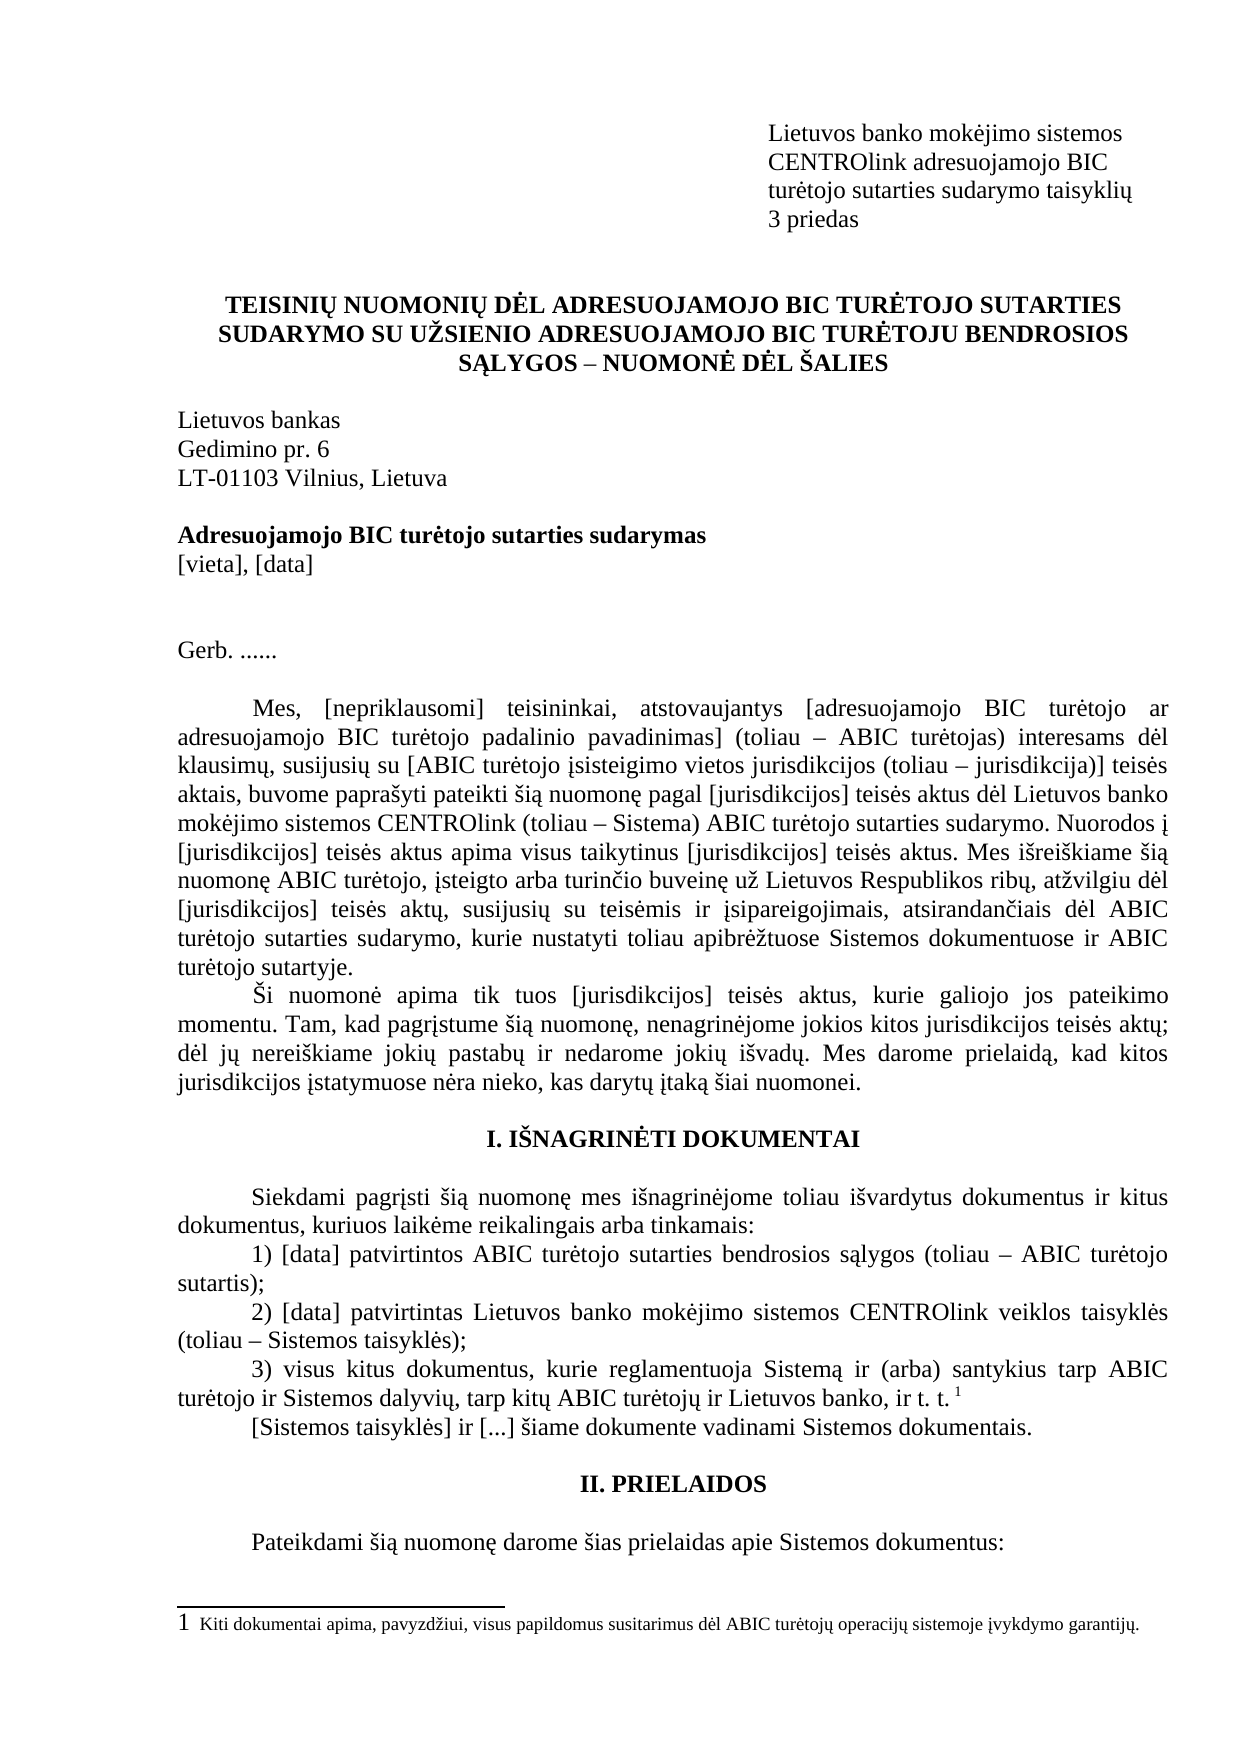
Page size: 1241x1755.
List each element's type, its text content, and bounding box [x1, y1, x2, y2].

text 3 priedas [768, 204, 1169, 233]
text Lietuvos bankas [177, 406, 1169, 434]
text 1) [data] patvirtintos ABIC turėtojo sutarties bendrosios sąlygos (toliau – ABIC turėtojo sutartis); [177, 1239, 1169, 1297]
text Mes, [nepriklausomi] teisininkai, atstovaujantys [adresuojamojo BIC turėtojo ar adresuojamojo BIC turėtojo padalinio pavadinimas] (toliau – ABIC turėtojas) interesams dėl klausimų, susijusių su [ABIC turėtojo įsisteigimo vietos jurisdikcijos (toliau – jurisdikcija)] teisės aktais, buvome paprašyti pateikti šią nuomonę pagal [jurisdikcijos] teisės aktus dėl Lietuvos banko mokėjimo sistemos CENTROlink (toliau – Sistema) ABIC turėtojo sutarties sudarymo. Nuorodos į [jurisdikcijos] teisės aktus apima visus taikytinus [jurisdikcijos] teisės aktus. Mes išreiškiame šią nuomonę ABIC turėtojo, įsteigto arba turinčio buveinę už Lietuvos Respublikos ribų, atžvilgiu dėl [jurisdikcijos] teisės aktų, susijusių su teisėmis ir įsipareigojimais, atsirandančiais dėl ABIC turėtojo sutarties sudarymo, kurie nustatyti toliau apibrėžtuose Sistemos dokumentuose ir ABIC turėtojo sutartyje. [177, 693, 1169, 981]
text I. IŠNAGRINĖTI DOKUMENTAI [177, 1124, 1169, 1153]
text Adresuojamojo BIC turėtojo sutarties sudarymas [177, 521, 1169, 549]
text turėtojo sutarties sudarymo taisyklių [768, 176, 1169, 204]
text Gedimino pr. 6 [177, 434, 1169, 463]
text CENTROlink adresuojamojo BIC [768, 147, 1169, 176]
text Pateikdami šią nuomonę darome šias prielaidas apie Sistemos dokumentus: [177, 1527, 1169, 1556]
text 3) visus kitus dokumentus, kurie reglamentuoja Sistemą ir (arba) santykius tarp ABIC turėtojo ir Sistemos dalyvių, tarp kitų ABIC turėtojų ir Lietuvos banko, ir t. t. [177, 1354, 1169, 1412]
text II. PRIELAIDOS [177, 1469, 1169, 1498]
text TEISINIŲ NUOMONIŲ DĖL ADRESUOJAMOJO BIC TURĖTOJO SUTARTIES SUDARYMO SU UŽSIENIO ADRESUOJAMOJO BIC TURĖTOJU BENDROSIOS SĄLYGOS – NUOMONĖ DĖL ŠALIES [177, 291, 1169, 377]
text [Sistemos taisyklės] ir [...] šiame dokumente vadinami Sistemos dokumentais. [177, 1412, 1169, 1441]
text Ši nuomonė apima tik tuos [jurisdikcijos] teisės aktus, kurie galiojo jos pateikimo momentu. Tam, kad pagrįstume šią nuomonę, nenagrinėjome jokios kitos jurisdikcijos teisės aktų; dėl jų nereiškiame jokių pastabų ir nedarome jokių išvadų. Mes darome prielaidą, kad kitos jurisdikcijos įstatymuose nėra nieko, kas darytų įtaką šiai nuomonei. [177, 981, 1169, 1096]
text Lietuvos banko mokėjimo sistemos [768, 118, 1169, 147]
text Siekdami pagrįsti šią nuomonę mes išnagrinėjome toliau išvardytus dokumentus ir kitus dokumentus, kuriuos laikėme reikalingais arba tinkamais: [177, 1182, 1169, 1239]
text [vieta], [data] [177, 549, 1169, 578]
text 2) [data] patvirtintas Lietuvos banko mokėjimo sistemos CENTROlink veiklos taisyklės (toliau – Sistemos taisyklės); [177, 1297, 1169, 1354]
text Gerb. ...... [177, 636, 1169, 664]
text Kiti dokumentai apima, pavyzdžiui, visus papildomus susitarimus dėl ABIC turėtojų operacijų sistemoje įvykdymo garantijų. [177, 1607, 1169, 1636]
text LT-01103 Vilnius, Lietuva [177, 463, 1169, 492]
